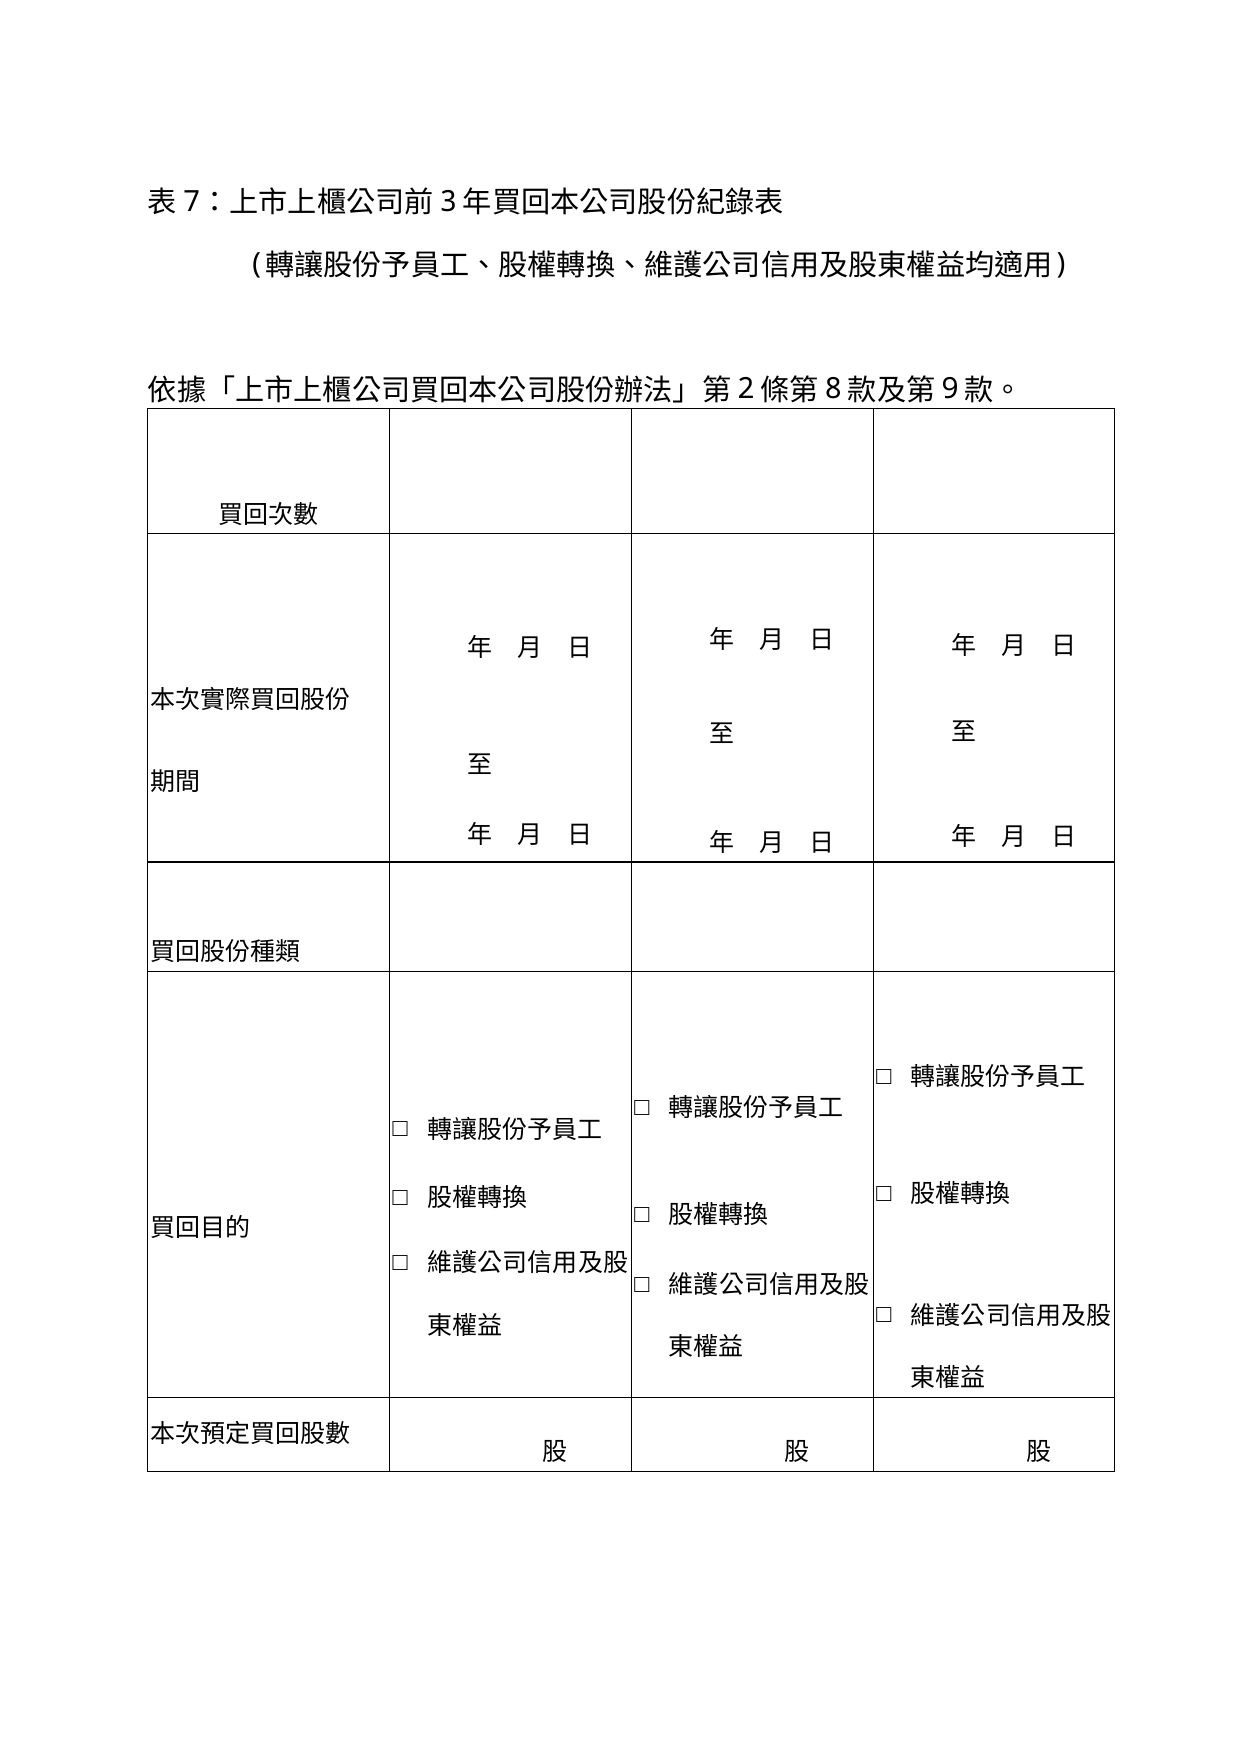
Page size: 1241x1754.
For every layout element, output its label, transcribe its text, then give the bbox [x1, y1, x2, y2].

table_cell 轉讓股份予員工 股權轉換 維護公司信用及股東權益 [874, 972, 1114, 1397]
table_cell [390, 863, 631, 971]
table_cell 股 [390, 1398, 631, 1471]
table_header [632, 409, 873, 533]
table_cell 本次預定買回股數 [148, 1398, 389, 1471]
table_cell 買回股份種類 [148, 863, 389, 971]
table_header 買回次數 [148, 409, 389, 533]
text (轉讓股份予員工、股權轉換、維護公司信用及股東權益均適用) [247, 221, 1092, 283]
text 依據「上市上櫃公司買回本公司股份辦法」第2條第8款及第9款。 [148, 346, 1092, 408]
table_header [874, 409, 1114, 533]
table_cell 年 月 日 至 年 月 日 [390, 534, 631, 861]
text 表7：上市上櫃公司前3年買回本公司股份紀錄表 [148, 158, 1092, 221]
table_cell 股 [874, 1398, 1114, 1471]
table_cell 股 [632, 1398, 873, 1471]
table_cell 本次實際買回股份 期間 [148, 534, 389, 861]
table_cell 年 月 日 至 年 月 日 [632, 534, 873, 861]
table_cell [874, 863, 1114, 971]
table_cell 買回目的 [148, 972, 389, 1397]
table_cell 轉讓股份予員工 股權轉換 維護公司信用及股東權益 [632, 972, 873, 1397]
table_header [390, 409, 631, 533]
table_cell [632, 863, 873, 971]
table_cell 轉讓股份予員工 股權轉換 維護公司信用及股東權益 [390, 972, 631, 1397]
table_cell 年 月 日 至 年 月 日 [874, 534, 1114, 861]
